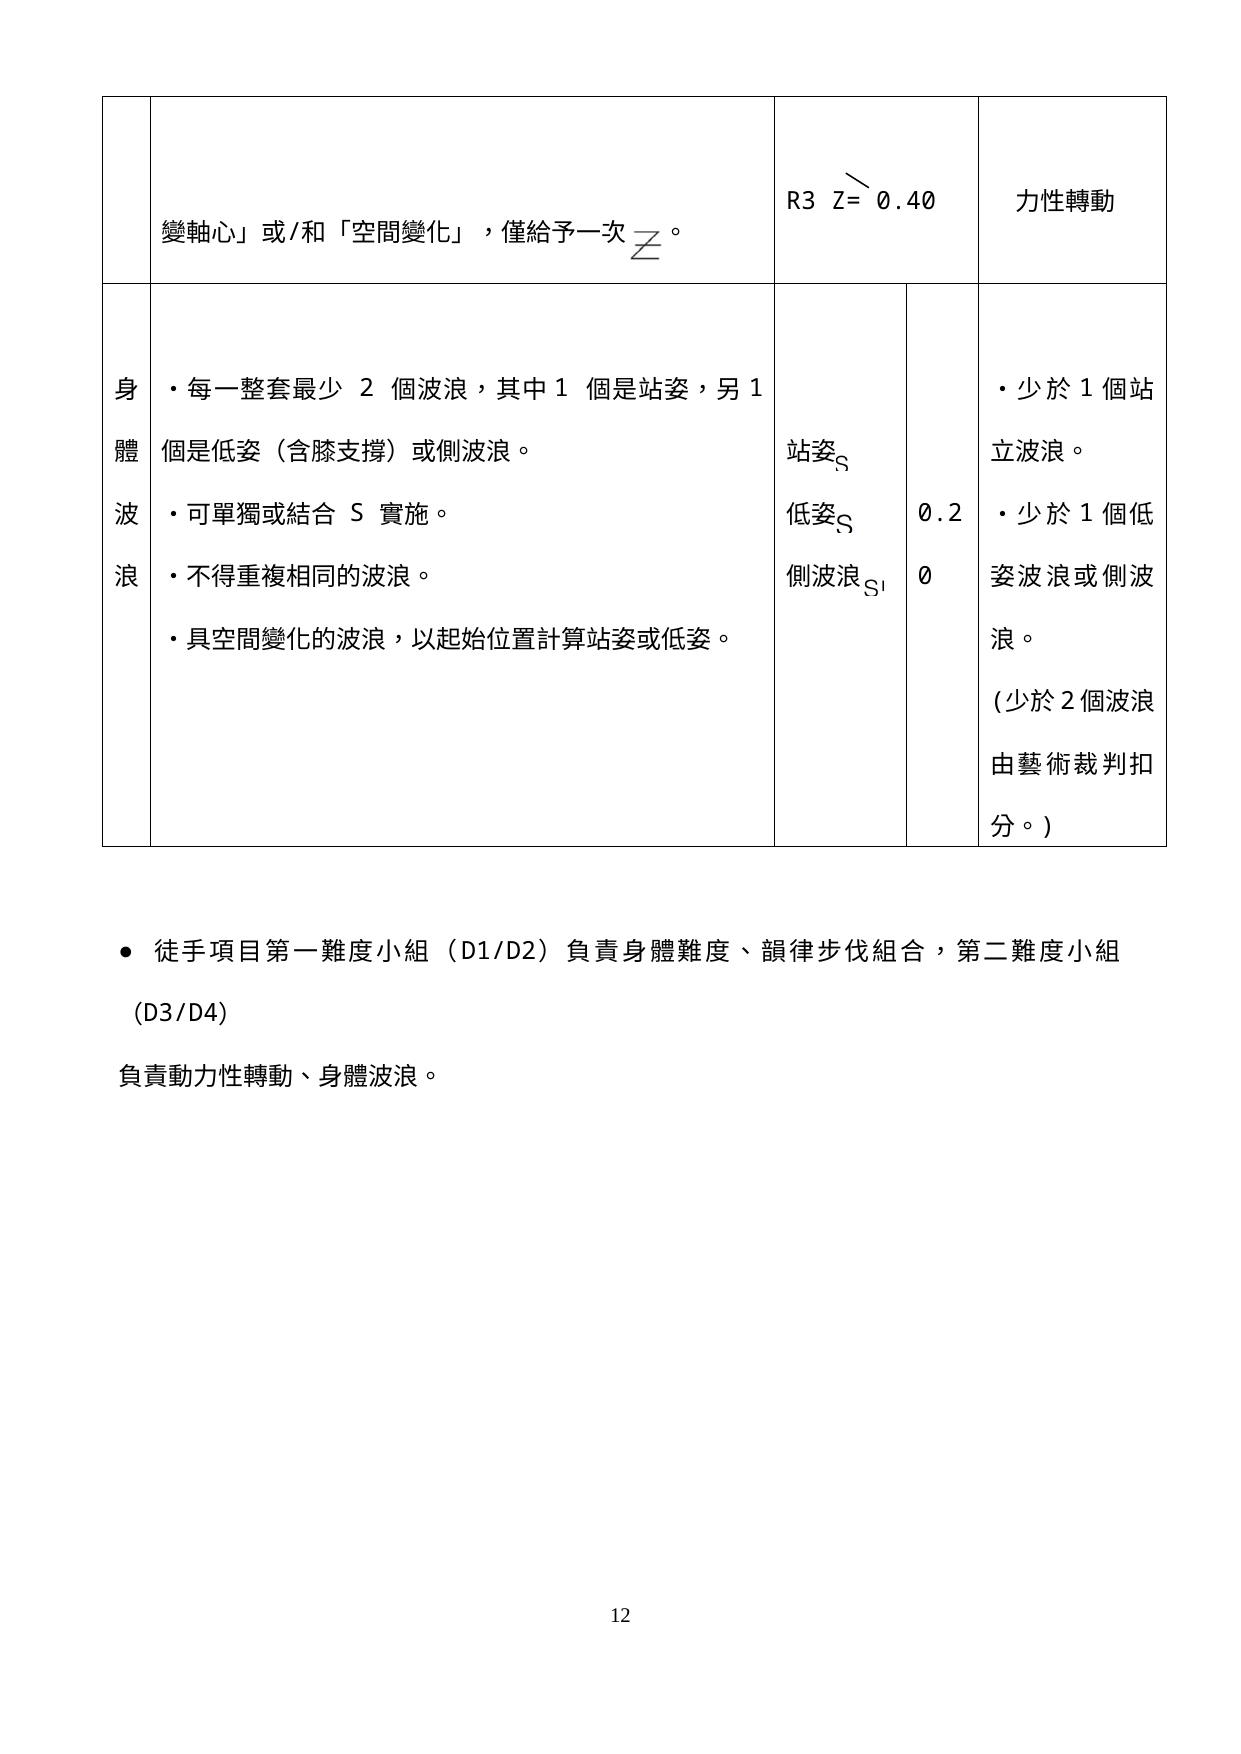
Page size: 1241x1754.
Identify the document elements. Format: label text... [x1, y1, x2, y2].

table_cell 力性轉動 [979, 97, 1166, 283]
table_cell 0.20 [907, 284, 978, 846]
table_cell R3 Z= 0.40 [775, 97, 978, 283]
table_cell 變軸心」或/和「空間變化」，僅給予一次。 [151, 97, 774, 283]
table_cell ・少於1個站立波浪。 ・少於1個低姿波浪或側波浪。 (少於2個波浪由藝術裁判扣分。) [979, 284, 1166, 846]
text 負責動力性轉動、身體波浪。 [118, 1033, 1122, 1096]
table_cell ・每一整套最少 2 個波浪，其中1 個是站姿，另1 個是低姿（含膝支撐）或側波浪。 ・可單獨或結合 S 實施。 ・不得重複相同的波浪。 ・具空間變化的波浪，以起始位置計算站姿或低姿。 [151, 284, 774, 846]
table_cell 身體波浪 [103, 284, 150, 846]
table_cell 站姿 低姿 側波浪 [775, 284, 906, 846]
text ● 徒手項目第一難度小組（D1/D2）負責身體難度、韻律步伐組合，第二難度小組（D3/D4） [118, 908, 1122, 1033]
table_cell [103, 97, 150, 283]
